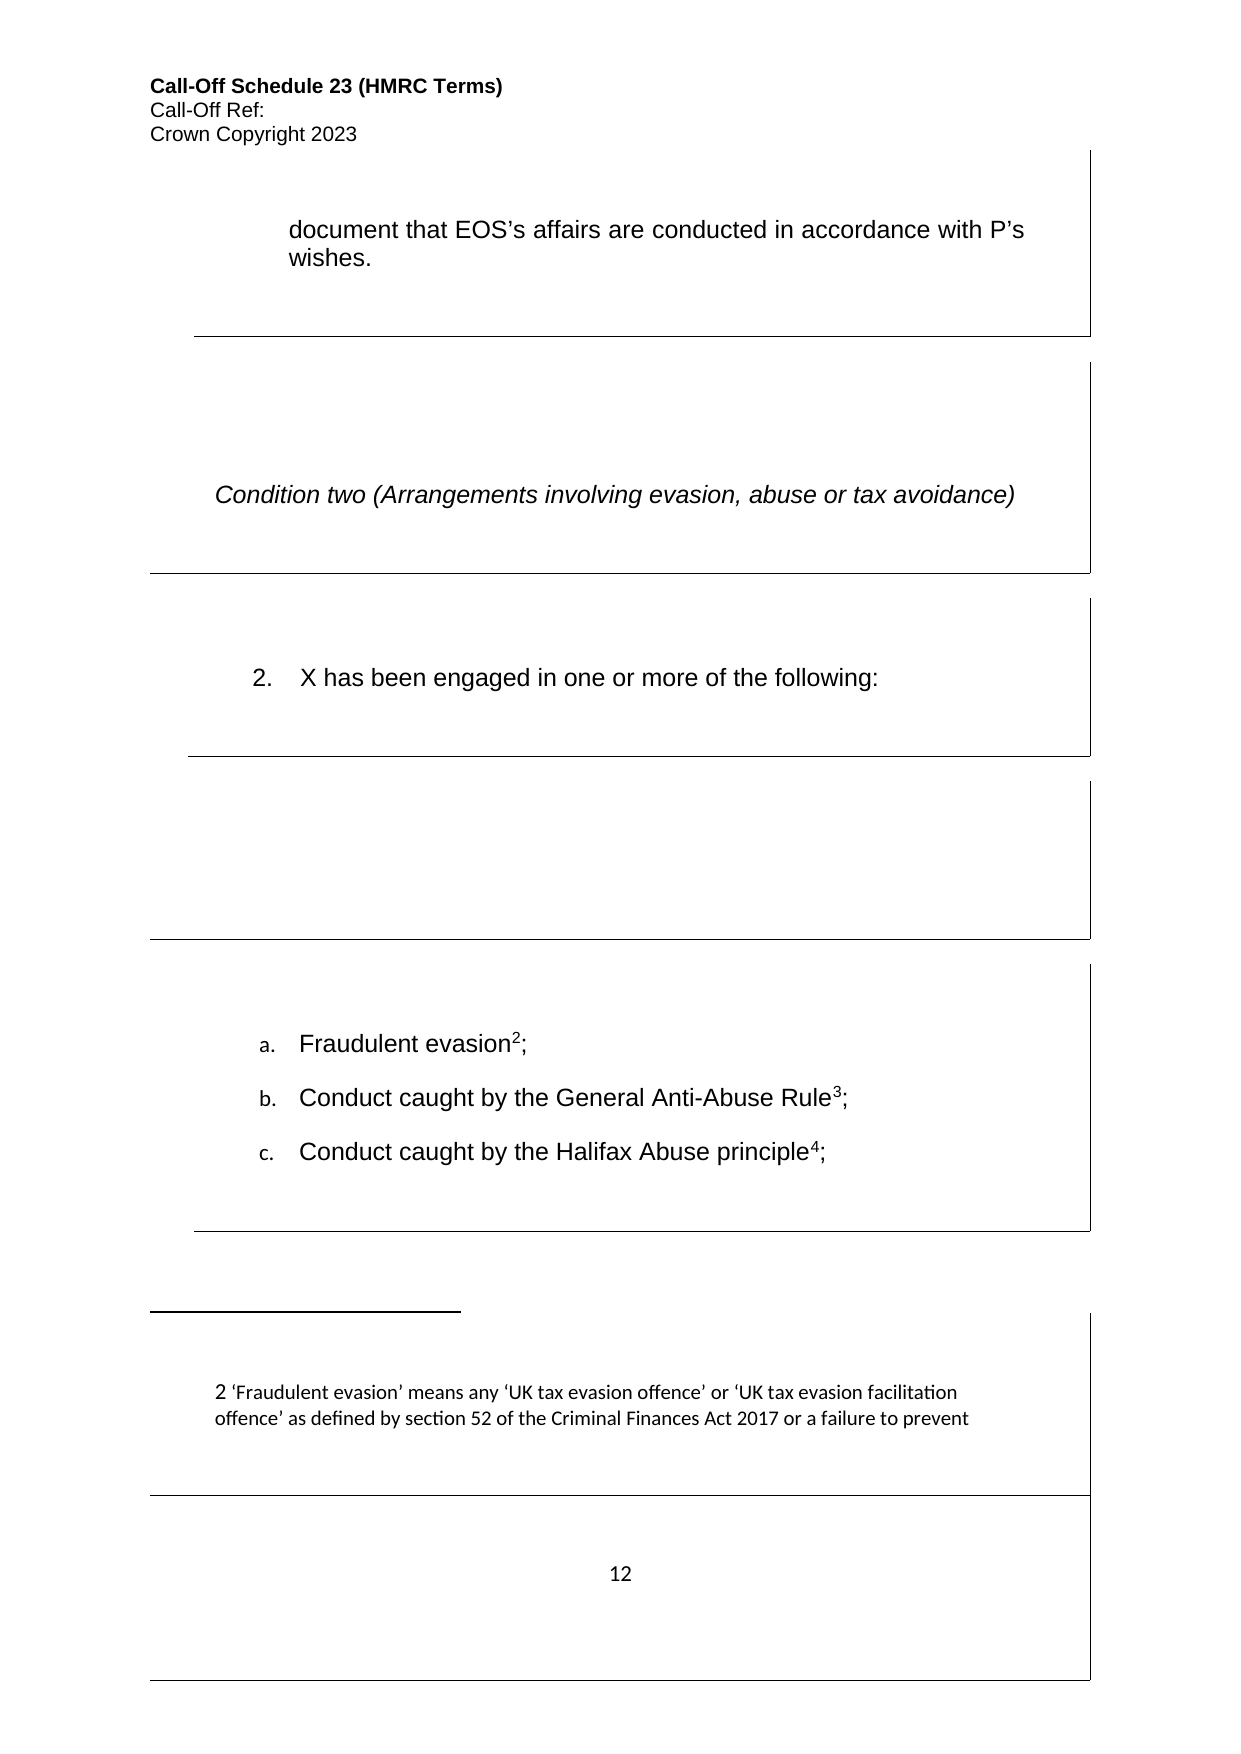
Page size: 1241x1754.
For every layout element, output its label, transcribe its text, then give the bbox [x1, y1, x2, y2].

list Fraudulent evasion; [194, 964, 1090, 1018]
list Conduct caught by the Halifax Abuse principle; [194, 1072, 1090, 1231]
list X has been engaged in one or more of the following: [187, 598, 1090, 756]
list Conduct caught by the General Anti-Abuse Rule; [194, 1018, 1090, 1072]
text Condition two (Arrangements involving evasion, abuse or tax avoidance) [150, 415, 1090, 573]
list ‘Fraudulent evasion’ means any ‘UK tax evasion offence’ or ‘UK tax evasion facilitation offence’ as defined by section 52 of the Criminal Finances Act 2017 or a failure to prevent [150, 1312, 1090, 1495]
list Any director, shareholder or other person (P) which exercises control over EOS. ‘Control’ means P can secure, through holding of shares or powers under articles of association or other document that EOS’s affairs are conducted in accordance with P’s wishes. [194, 150, 1090, 336]
